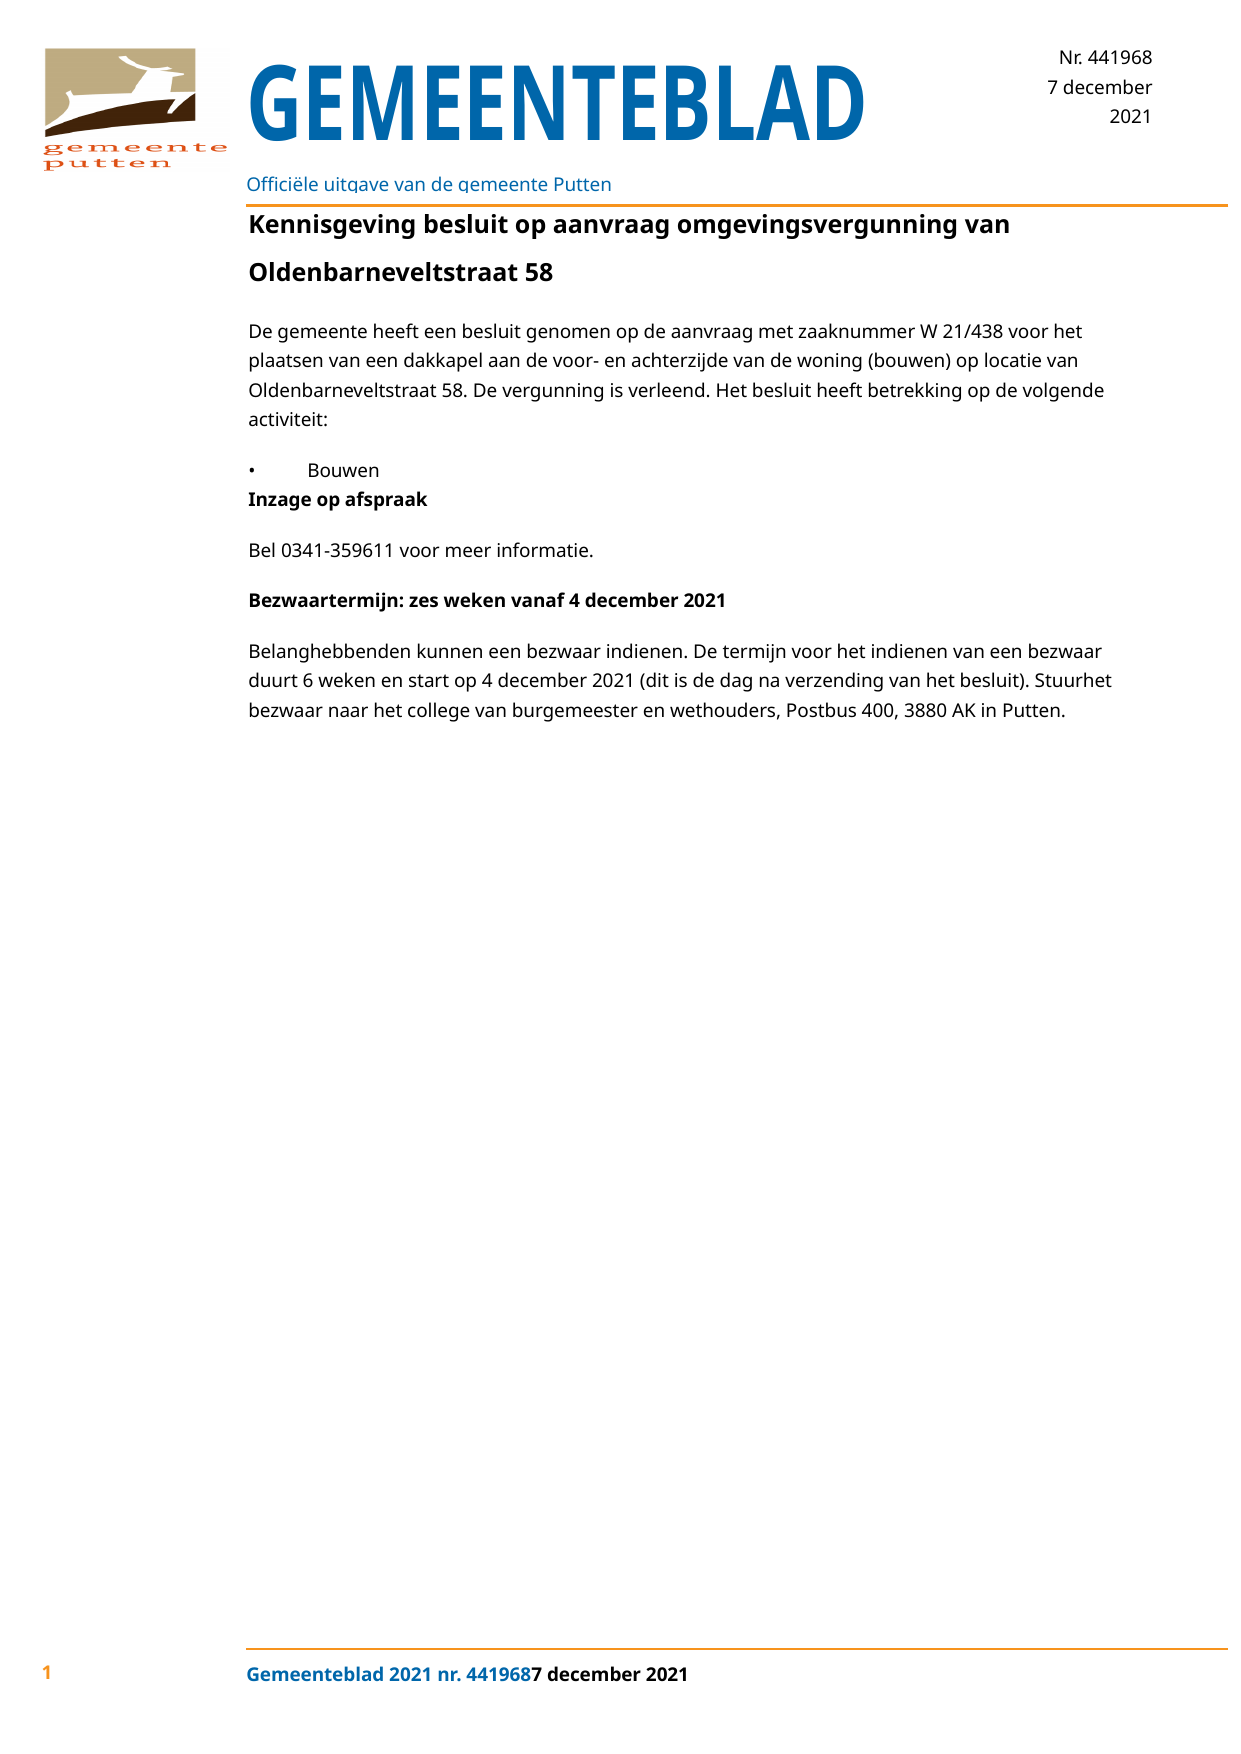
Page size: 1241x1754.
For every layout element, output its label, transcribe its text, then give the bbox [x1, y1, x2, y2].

text Kennisgeving besluit op aanvraag omgevingsvergunning van Oldenbarneveltstraat 58 [248, 207, 1152, 288]
text Bezwaartermijn: zes weken vanaf 4 december 2021 [248, 587, 1152, 613]
picture [41, 47, 231, 172]
text Inzage op afspraak [248, 487, 1152, 512]
text De gemeente heeft een besluit genomen op de aanvraag met zaaknummer W 21/438 voor het plaatsen van een dakkapel aan de voor- en achterzijde van de woning (bouwen) op locatie van Oldenbarneveltstraat 58. De vergunning is verleend. Het besluit heeft betrekking op de volgende activiteit: [248, 318, 1152, 432]
text Bel 0341-359611 voor meer informatie. [248, 537, 1152, 563]
text Belanghebbenden kunnen een bezwaar indienen. De termijn voor het indienen van een bezwaar duurt 6 weken en start op 4 december 2021 (dit is de dag na verzending van het besluit). Stuurhet bezwaar naar het college van burgemeester en wethouders, Postbus 400, 3880 AK in Putten. [248, 638, 1152, 723]
list Bouwen [248, 457, 1152, 483]
